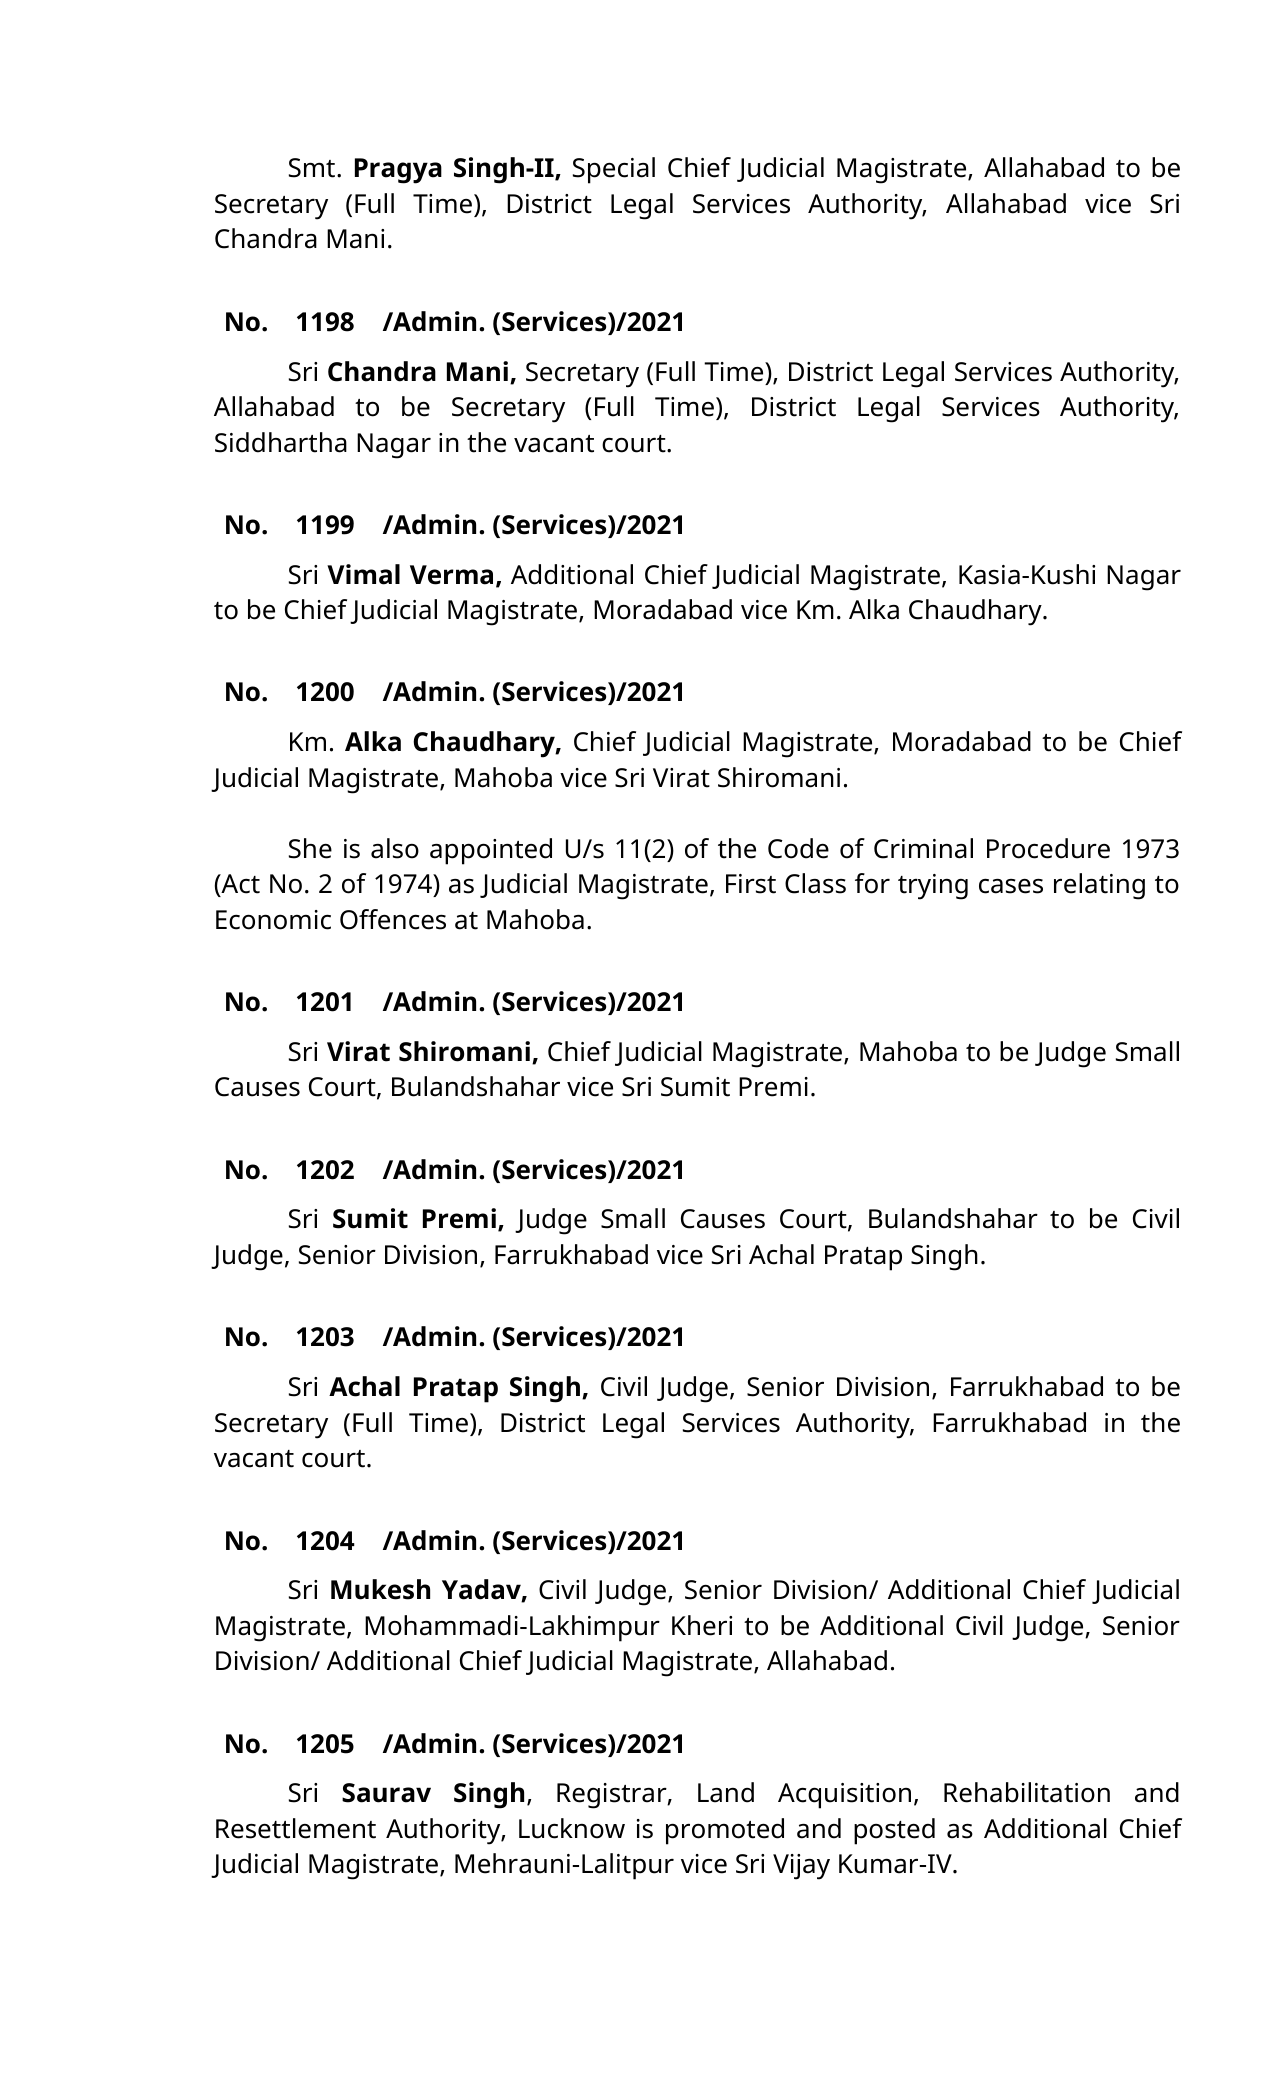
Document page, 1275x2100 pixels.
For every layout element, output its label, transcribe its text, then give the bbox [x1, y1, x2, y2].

table_header No. [212, 292, 284, 353]
table_header /Admin. (Services)/2021 [371, 495, 771, 556]
text Smt. Pragya Singh-II, Special Chief Judicial Magistrate, Allahabad to be Secretary (Full Time), District Legal Services Authority, Allahabad vice Sri Chandra Mani. [214, 150, 1181, 257]
text Sri Virat Shiromani, Chief Judicial Magistrate, Mahoba to be Judge Small Causes Court, Bulandshahar vice Sri Sumit Premi. [214, 1033, 1181, 1104]
table_header [284, 1140, 371, 1201]
table_header [284, 1511, 371, 1572]
table_header /Admin. (Services)/2021 [371, 1140, 771, 1201]
table_header [284, 972, 371, 1033]
text Km. Alka Chaudhary, Chief Judicial Magistrate, Moradabad to be Chief Judicial Magistrate, Mahoba vice Sri Virat Shiromani. [214, 724, 1181, 795]
table_header /Admin. (Services)/2021 [371, 1511, 771, 1572]
table_header No. [212, 1140, 284, 1201]
table_header [284, 1308, 371, 1369]
table_header No. [212, 972, 284, 1033]
table_header /Admin. (Services)/2021 [371, 1308, 771, 1369]
text Sri Chandra Mani, Secretary (Full Time), District Legal Services Authority, Allahabad to be Secretary (Full Time), District Legal Services Authority, Siddhartha Nagar in the vacant court. [214, 353, 1181, 460]
table_header No. [212, 1308, 284, 1369]
table_header [284, 1714, 371, 1775]
table_header [284, 663, 371, 724]
table_header [284, 292, 371, 353]
table_header No. [212, 1714, 284, 1775]
table_header No. [212, 663, 284, 724]
table_header /Admin. (Services)/2021 [371, 972, 771, 1033]
text Sri Mukesh Yadav, Civil Judge, Senior Division/ Additional Chief Judicial Magistrate, Mohammadi-Lakhimpur Kheri to be Additional Civil Judge, Senior Division/ Additional Chief Judicial Magistrate, Allahabad. [214, 1572, 1181, 1678]
text She is also appointed U/s 11(2) of the Code of Criminal Procedure 1973 (Act No. 2 of 1974) as Judicial Magistrate, First Class for trying cases relating to Economic Offences at Mahoba. [214, 830, 1181, 937]
text Sri Saurav Singh, Registrar, Land Acquisition, Rehabilitation and Resettlement Authority, Lucknow is promoted and posted as Additional Chief Judicial Magistrate, Mehrauni-Lalitpur vice Sri Vijay Kumar-IV. [214, 1775, 1181, 1882]
table_header No. [212, 1511, 284, 1572]
text Sri Achal Pratap Singh, Civil Judge, Senior Division, Farrukhabad to be Secretary (Full Time), District Legal Services Authority, Farrukhabad in the vacant court. [214, 1369, 1181, 1475]
table_header [284, 495, 371, 556]
table_header /Admin. (Services)/2021 [371, 663, 771, 724]
text Sri Vimal Verma, Additional Chief Judicial Magistrate, Kasia-Kushi Nagar to be Chief Judicial Magistrate, Moradabad vice Km. Alka Chaudhary. [214, 556, 1181, 627]
table_header /Admin. (Services)/2021 [371, 1714, 771, 1775]
text Sri Sumit Premi, Judge Small Causes Court, Bulandshahar to be Civil Judge, Senior Division, Farrukhabad vice Sri Achal Pratap Singh. [214, 1201, 1181, 1272]
table_header No. [212, 495, 284, 556]
table_header /Admin. (Services)/2021 [371, 292, 771, 353]
